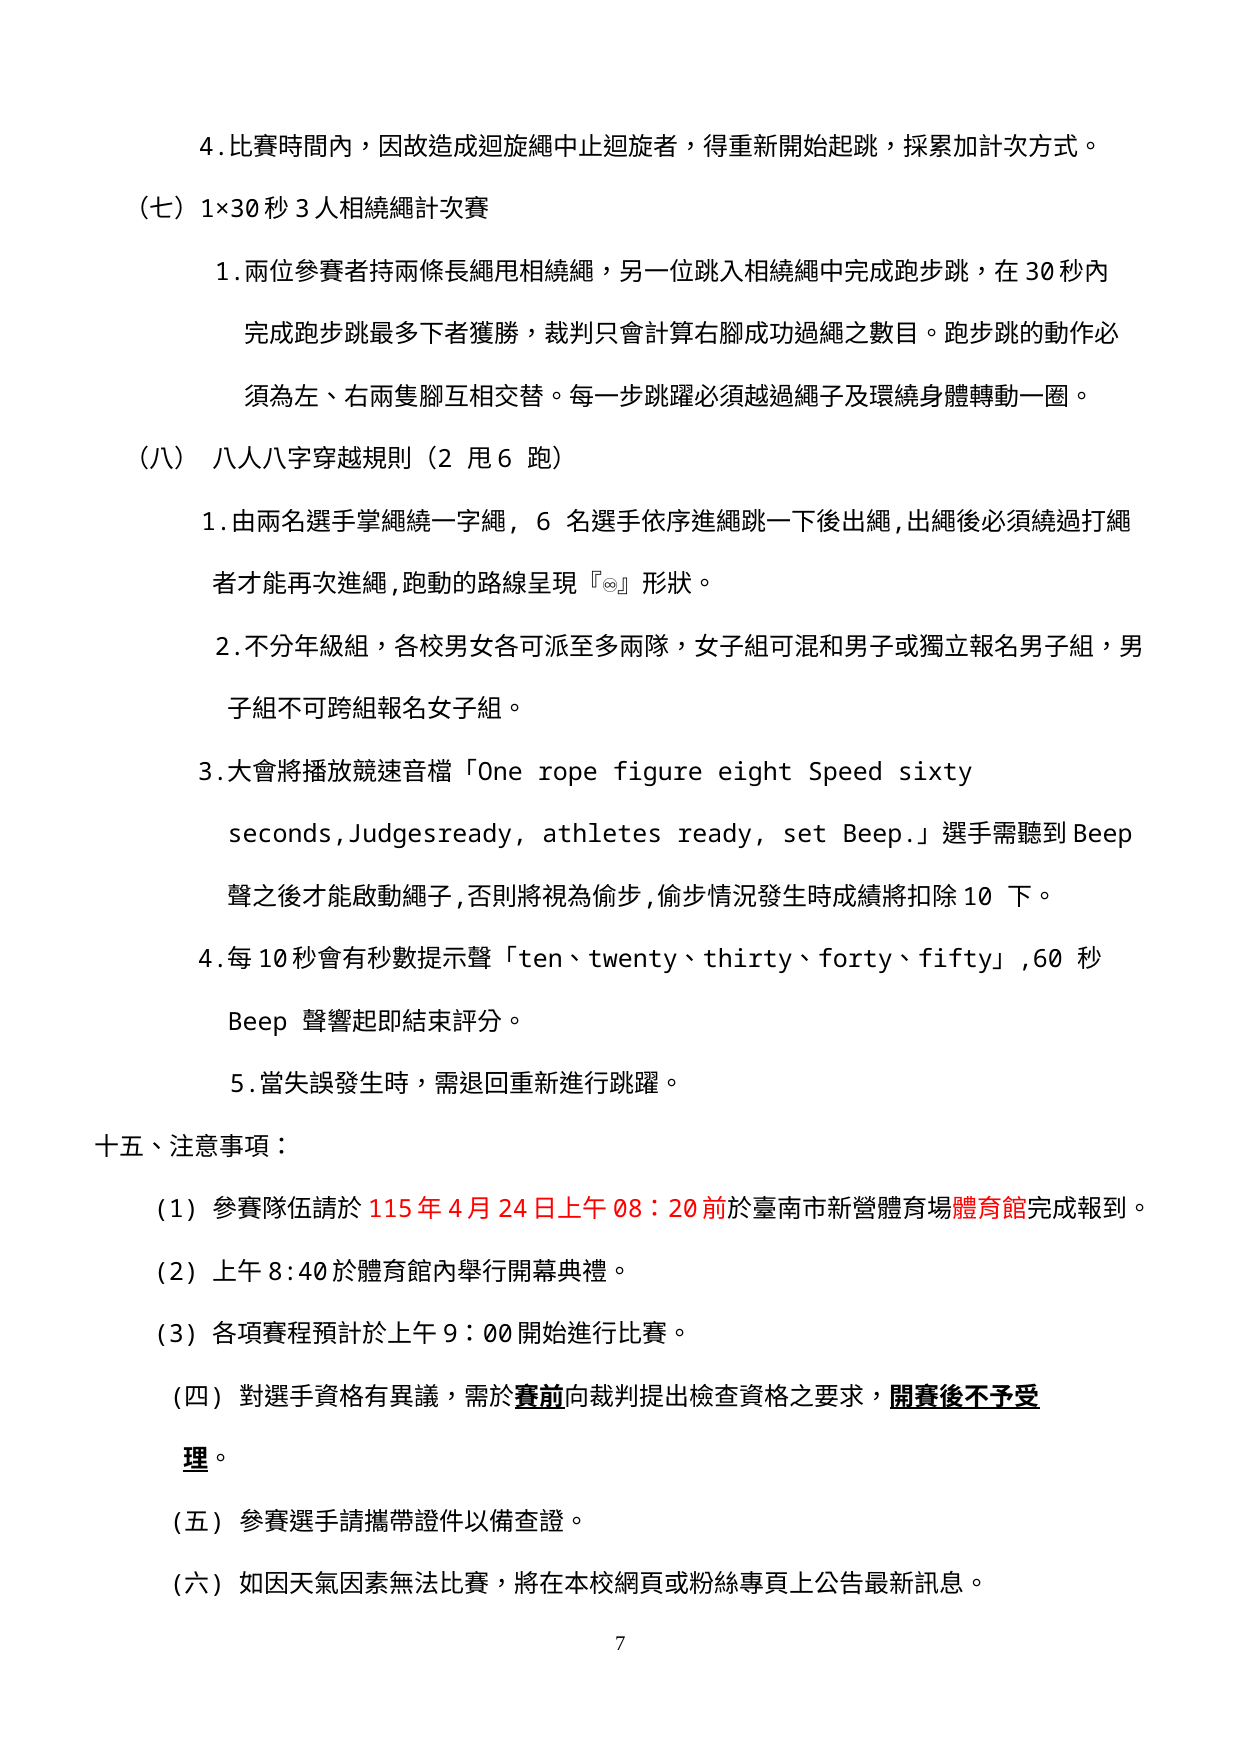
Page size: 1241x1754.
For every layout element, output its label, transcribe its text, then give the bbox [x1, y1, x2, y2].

text 須為左、右兩隻腳互相交替。每一步跳躍必須越過繩子及環繞身體轉動一圈。 [94, 353, 1146, 415]
list 參賽隊伍請於115年4月24日上午08：20前於臺南市新營體育場體育館完成報到。 [153, 1165, 1146, 1228]
text 3.大會將播放競速音檔「One rope figure eight Speed sixty seconds,Judgesready, athletes ready, set Beep.」選手需聽到Beep 聲之後才能啟動繩子,否則將視為偷步,偷步情況發生時成績將扣除10 下。 [198, 728, 1146, 915]
text 1.兩位參賽者持兩條長繩甩相繞繩，另一位跳入相繞繩中完成跑步跳，在30秒內 [94, 228, 1146, 290]
list 上午8:40於體育館內舉行開幕典禮。 [153, 1228, 1146, 1290]
text (四) 對選手資格有異議，需於賽前向裁判提出檢查資格之要求，開賽後不予受 理。 [94, 1353, 1146, 1478]
text 完成跑步跳最多下者獲勝，裁判只會計算右腳成功過繩之數目。跑步跳的動作必 [94, 290, 1146, 353]
text 2.不分年級組，各校男女各可派至多兩隊，女子組可混和男子或獨立報名男子組，男子組不可跨組報名女子組。 [94, 603, 1146, 728]
list 各項賽程預計於上午9：00開始進行比賽。 [153, 1290, 1146, 1353]
text 十五、注意事項： [94, 1103, 1146, 1165]
text （八） 八人八字穿越規則（2 甩6 跑） [94, 415, 1146, 478]
text 4.每10秒會有秒數提示聲「ten、twenty、thirty、forty、fifty」,60 秒Beep 聲響起即結束評分。 [198, 915, 1146, 1040]
text （七）1×30秒3人相繞繩計次賽 [94, 165, 1146, 228]
text 4.比賽時間內，因故造成迴旋繩中止迴旋者，得重新開始起跳，採累加計次方式。 [94, 103, 1146, 165]
text 5.當失誤發生時，需退回重新進行跳躍。 [94, 1040, 1146, 1103]
text (五) 參賽選手請攜帶證件以備查證。 [94, 1478, 1146, 1540]
text (六) 如因天氣因素無法比賽，將在本校網頁或粉絲專頁上公告最新訊息。 [94, 1540, 1146, 1603]
text 1.由兩名選手掌繩繞一字繩, 6 名選手依序進繩跳一下後出繩,出繩後必須繞過打繩者才能再次進繩,跑動的路線呈現『♾』形狀。 [94, 478, 1146, 603]
